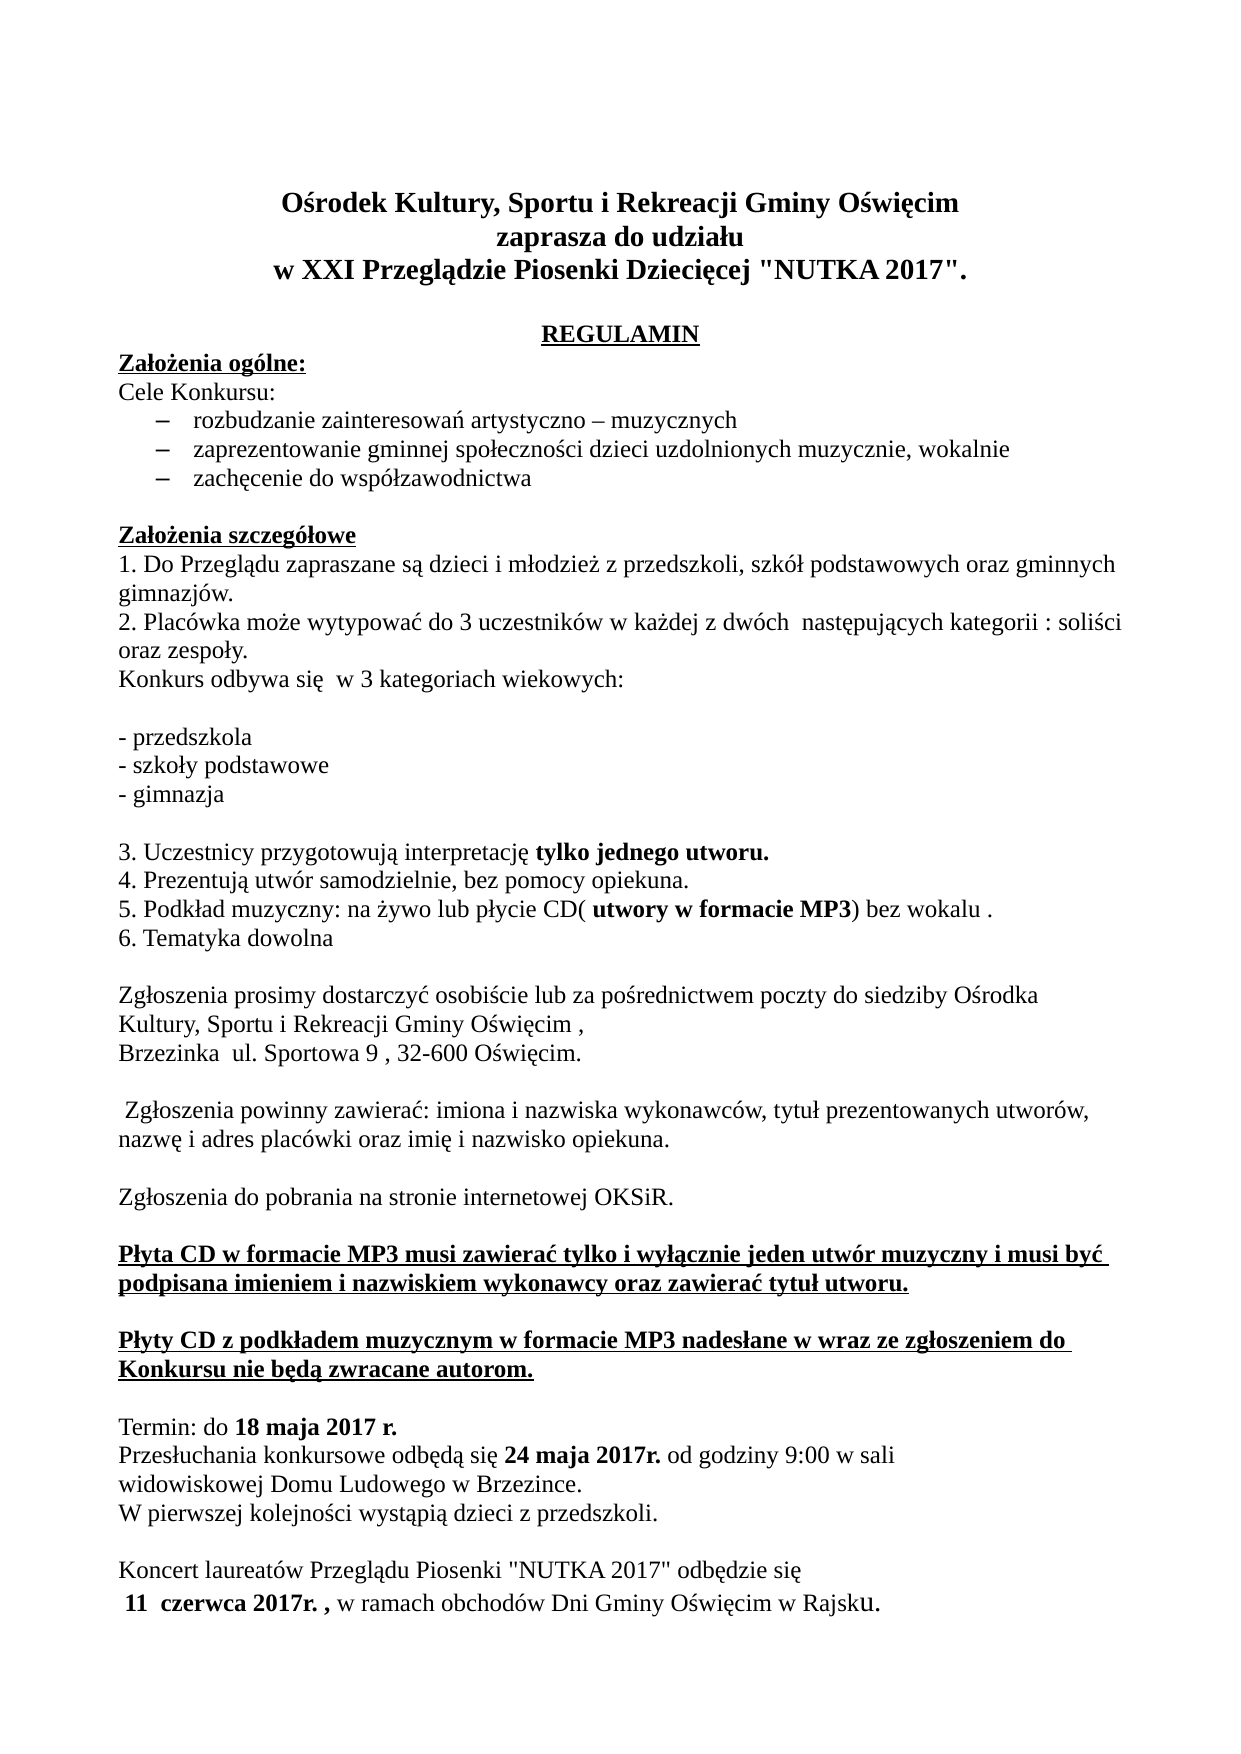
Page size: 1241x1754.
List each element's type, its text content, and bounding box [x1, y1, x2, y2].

text Założenia ogólne: [118, 348, 1122, 377]
text 4. Prezentują utwór samodzielnie, bez pomocy opiekuna. [118, 866, 1122, 894]
text 3. Uczestnicy przygotowują interpretację tylko jednego utworu. [118, 837, 1122, 866]
text Brzezinka ul. Sportowa 9 , 32-600 Oświęcim. [118, 1038, 1122, 1067]
text - szkoły podstawowe [118, 751, 1122, 779]
text Przesłuchania konkursowe odbędą się 24 maja 2017r. od godziny 9:00 w sali [118, 1441, 1122, 1469]
text zaprasza do udziału [118, 219, 1122, 252]
text 6. Tematyka dowolna [118, 923, 1122, 952]
text Zgłoszenia prosimy dostarczyć osobiście lub za pośrednictwem poczty do siedziby Ośrodka Kultury, Sportu i Rekreacji Gminy Oświęcim , [118, 981, 1122, 1038]
text Termin: do 18 maja 2017 r. [118, 1412, 1122, 1441]
text Płyty CD z podkładem muzycznym w formacie MP3 nadesłane w wraz ze zgłoszeniem do Konkursu nie będą zwracane autorom. [118, 1326, 1122, 1383]
text Płyta CD w formacie MP3 musi zawierać tylko i wyłącznie jeden utwór muzyczny i musi być podpisana imieniem i nazwiskiem wykonawcy oraz zawierać tytuł utworu. [118, 1239, 1122, 1297]
list rozbudzanie zainteresowań artystyczno – muzycznych [156, 406, 1122, 434]
text Cele Konkursu: [118, 377, 1122, 406]
text Założenia szczegółowe [118, 521, 1122, 549]
text W pierwszej kolejności wystąpią dzieci z przedszkoli. [118, 1498, 1122, 1527]
text Ośrodek Kultury, Sportu i Rekreacji Gminy Oświęcim [118, 185, 1122, 219]
text Zgłoszenia do pobrania na stronie internetowej OKSiR. [118, 1182, 1122, 1211]
text 5. Podkład muzyczny: na żywo lub płycie CD( utwory w formacie MP3) bez wokalu . [118, 894, 1122, 923]
text 11 czerwca 2017r. , w ramach obchodów Dni Gminy Oświęcim w Rajsku. [118, 1584, 1122, 1618]
list zachęcenie do współzawodnictwa [156, 463, 1122, 492]
text Zgłoszenia powinny zawierać: imiona i nazwiska wykonawców, tytuł prezentowanych utworów, nazwę i adres placówki oraz imię i nazwisko opiekuna. [118, 1096, 1122, 1153]
text w XXI Przeglądzie Piosenki Dziecięcej "NUTKA 2017". [118, 252, 1122, 286]
text - przedszkola [118, 722, 1122, 751]
text widowiskowej Domu Ludowego w Brzezince. [118, 1469, 1122, 1498]
text - gimnazja [118, 779, 1122, 808]
text REGULAMIN [118, 319, 1122, 348]
text 1. Do Przeglądu zapraszane są dzieci i młodzież z przedszkoli, szkół podstawowych oraz gminnych gimnazjów. [118, 549, 1122, 607]
text Koncert laureatów Przeglądu Piosenki "NUTKA 2017" odbędzie się [118, 1556, 1122, 1584]
text 2. Placówka może wytypować do 3 uczestników w każdej z dwóch następujących kategorii : soliści oraz zespoły. [118, 607, 1122, 664]
text Konkurs odbywa się w 3 kategoriach wiekowych: [118, 664, 1122, 693]
list zaprezentowanie gminnej społeczności dzieci uzdolnionych muzycznie, wokalnie [156, 434, 1122, 463]
